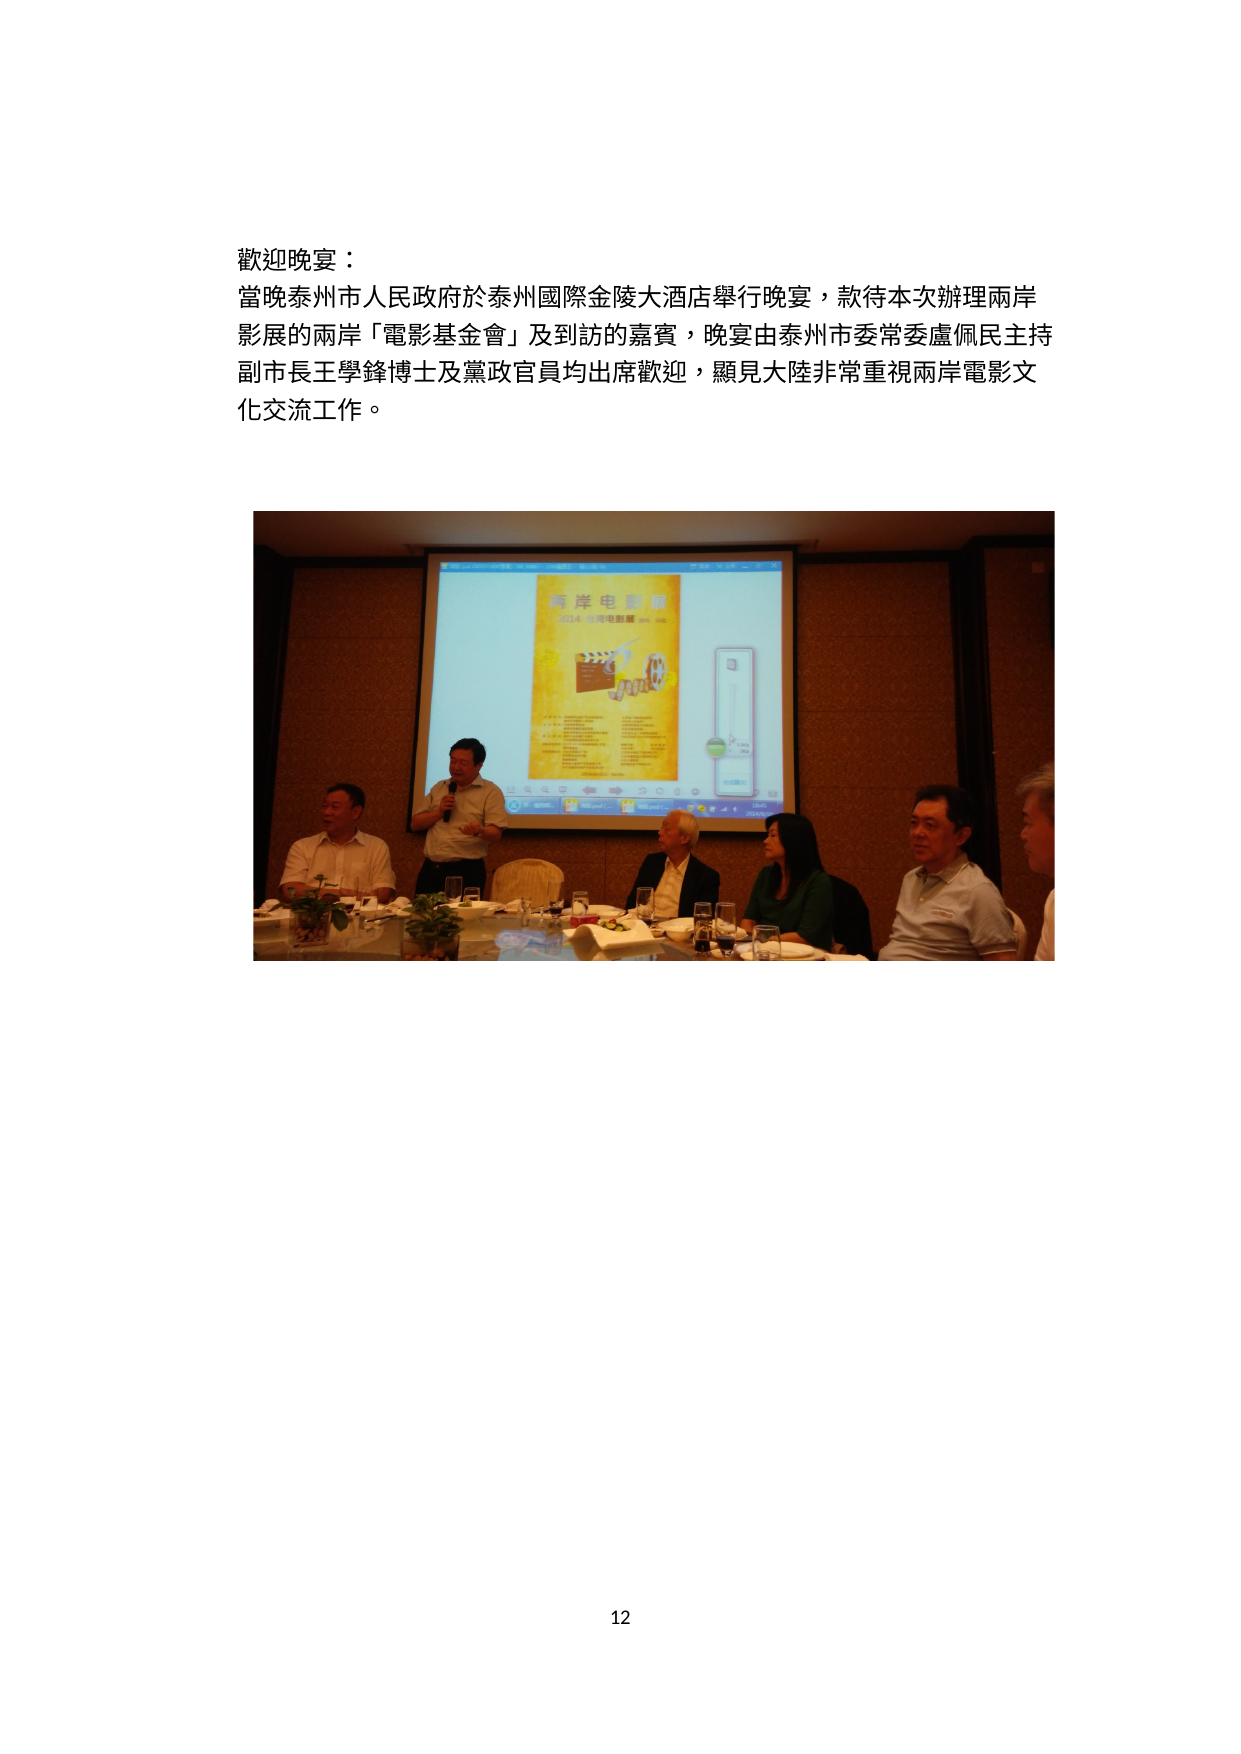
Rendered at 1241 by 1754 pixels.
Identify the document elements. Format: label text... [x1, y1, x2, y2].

picture [253, 511, 1055, 961]
text 當晚泰州市人民政府於泰州國際金陵大酒店舉行晚宴，款待本次辦理兩岸影展的兩岸「電影基金會」及到訪的嘉賓，晚宴由泰州市委常委盧佩民主持，副市長王學鋒博士及黨政官員均出席歡迎，顯見大陸非常重視兩岸電影文化交流工作。 [237, 277, 1053, 427]
text 歡迎晚宴： [237, 239, 1053, 277]
